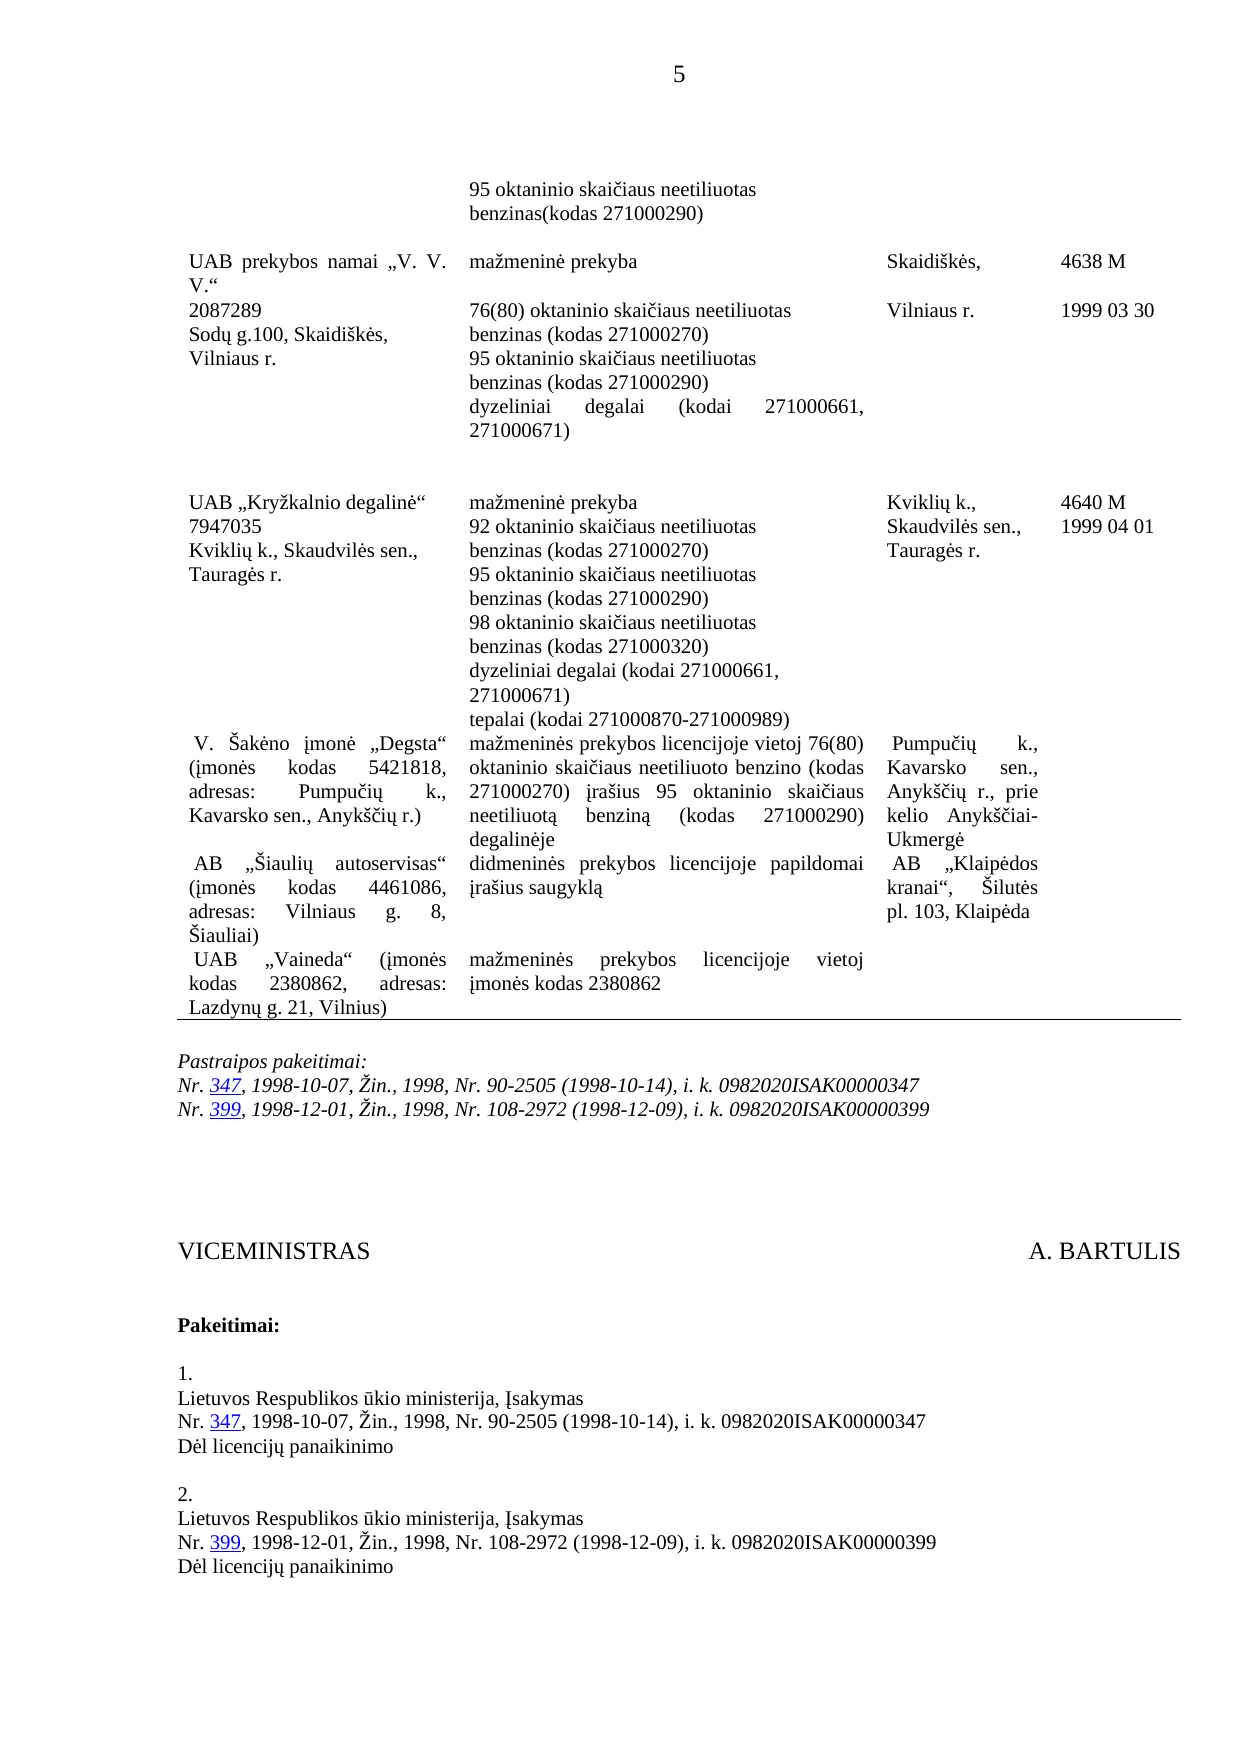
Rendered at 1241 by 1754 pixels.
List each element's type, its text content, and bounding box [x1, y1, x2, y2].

table_cell Tauragės r. [177, 562, 458, 586]
table_cell V. Šakėno įmonė „Degsta“ (įmonės kodas 5421818, adresas: Pumpučių k., Kavarsko sen., Anykščių r.) [177, 731, 458, 851]
table_cell [177, 659, 458, 707]
table_cell [1049, 610, 1181, 634]
table_cell 92 oktaninio skaičiaus neetiliuotas [458, 514, 875, 538]
table_cell [1049, 442, 1181, 466]
table_cell [875, 562, 1049, 586]
table_cell [875, 610, 1049, 634]
table_cell UAB „Vaineda“ (įmonės kodas 2380862, adresas: Lazdynų g. 21, Vilnius) [177, 947, 458, 1019]
table_cell [875, 947, 1049, 1019]
table_cell benzinas (kodas 271000270) [458, 322, 875, 346]
table_cell [1049, 394, 1181, 442]
table_cell [1049, 586, 1181, 610]
table_cell [1049, 322, 1181, 346]
table_cell tepalai (kodai 271000870-271000989) [458, 707, 875, 731]
table_cell 1999 03 30 [1049, 298, 1181, 322]
table_cell [1049, 947, 1181, 1019]
table_cell [875, 225, 1049, 249]
table_cell 4638 M [1049, 249, 1181, 297]
table_cell mažmeninės prekybos licencijoje vietoj 76(80) oktaninio skaičiaus neetiliuoto benzino (kodas 271000270) įrašius 95 oktaninio skaičiaus neetiliuotą benziną (kodas 271000290) degalinėje [458, 731, 875, 851]
table_cell [177, 201, 458, 225]
table_cell [875, 659, 1049, 707]
table_cell [1049, 466, 1181, 490]
table_cell [1049, 538, 1181, 562]
table_cell benzinas (kodas 271000290) [458, 586, 875, 610]
table_cell [177, 442, 458, 466]
table_cell benzinas (kodas 271000270) [458, 538, 875, 562]
table_cell [875, 201, 1049, 225]
table_cell [875, 370, 1049, 394]
table_cell [1049, 659, 1181, 707]
table_cell benzinas(kodas 271000290) [458, 201, 875, 225]
table_cell benzinas (kodas 271000320) [458, 634, 875, 658]
table_cell [875, 442, 1049, 466]
table_cell [458, 225, 875, 249]
table_cell [1049, 634, 1181, 658]
table_cell UAB „Kryžkalnio degalinė“ [177, 490, 458, 514]
table_cell Vilniaus r. [177, 346, 458, 370]
table_cell 98 oktaninio skaičiaus neetiliuotas [458, 610, 875, 634]
text Lietuvos Respublikos ūkio ministerija, Įsakymas [177, 1385, 1181, 1409]
table_cell [875, 707, 1049, 731]
table_cell [177, 634, 458, 658]
table_cell [177, 394, 458, 442]
table_cell [1049, 851, 1181, 947]
table_cell Kviklių k., Skaudvilės sen., [177, 538, 458, 562]
table_cell [1049, 177, 1181, 201]
table_cell Kviklių k., [875, 490, 1049, 514]
table_cell mažmeninė prekyba [458, 490, 875, 514]
table_cell [177, 610, 458, 634]
text Nr. 347, 1998-10-07, Žin., 1998, Nr. 90-2505 (1998-10-14), i. k. 0982020ISAK00000347 [177, 1073, 1181, 1097]
table_cell [875, 394, 1049, 442]
table_cell dyzeliniai degalai (kodai 271000661, 271000671) [458, 394, 875, 442]
table_cell mažmeninė prekyba [458, 249, 875, 297]
table_cell [1049, 346, 1181, 370]
table_cell [458, 442, 875, 466]
table_cell 7947035 [177, 514, 458, 538]
text Pastraipos pakeitimai: [177, 1049, 1181, 1073]
text Nr. 399, 1998-12-01, Žin., 1998, Nr. 108-2972 (1998-12-09), i. k. 0982020ISAK00000399 [177, 1530, 1181, 1554]
table_cell [875, 346, 1049, 370]
text Dėl licencijų panaikinimo [177, 1554, 1181, 1578]
table_cell [1049, 201, 1181, 225]
table_cell Vilniaus r. [875, 298, 1049, 322]
table_cell 1999 04 01 [1049, 514, 1181, 538]
table_cell 95 oktaninio skaičiaus neetiliuotas [458, 562, 875, 586]
table_cell dyzeliniai degalai (kodai 271000661, 271000671) [458, 659, 875, 707]
table_cell [1049, 225, 1181, 249]
table_cell [875, 586, 1049, 610]
table_cell [875, 322, 1049, 346]
table_cell 95 oktaninio skaičiaus neetiliuotas [458, 177, 875, 201]
table_cell [875, 466, 1049, 490]
table_cell [177, 586, 458, 610]
table_cell [177, 370, 458, 394]
table_cell AB „Šiaulių autoservisas“ (įmonės kodas 4461086, adresas: Vilniaus g. 8, Šiauliai) [177, 851, 458, 947]
table_cell AB „Klaipėdos kranai“, Šilutės pl. 103, Klaipėda [875, 851, 1049, 947]
table_cell [177, 707, 458, 731]
table_cell Sodų g.100, Skaidiškės, [177, 322, 458, 346]
table_cell mažmeninės prekybos licencijoje vietoj įmonės kodas 2380862 [458, 947, 875, 1019]
text 2. [177, 1482, 1181, 1506]
table_cell UAB prekybos namai „V. V. V.“ [177, 249, 458, 297]
table_cell [875, 177, 1049, 201]
table_cell Tauragės r. [875, 538, 1049, 562]
text Dėl licencijų panaikinimo [177, 1433, 1181, 1458]
table_cell Skaudvilės sen., [875, 514, 1049, 538]
text Nr. 347, 1998-10-07, Žin., 1998, Nr. 90-2505 (1998-10-14), i. k. 0982020ISAK00000347 [177, 1409, 1181, 1433]
text Nr. 399, 1998-12-01, Žin., 1998, Nr. 108-2972 (1998-12-09), i. k. 0982020ISAK00000399 [177, 1097, 1181, 1121]
table_cell Pumpučių k., Kavarsko sen., Anykščių r., prie kelio Anykščiai-Ukmergė [875, 731, 1049, 851]
table_cell 95 oktaninio skaičiaus neetiliuotas [458, 346, 875, 370]
table_cell [177, 177, 458, 201]
table_cell [1049, 707, 1181, 731]
table_cell 4640 M [1049, 490, 1181, 514]
text 1. [177, 1361, 1181, 1385]
text VICEMINISTRAS A. BARTULIS [177, 1236, 1181, 1265]
table_cell [1049, 562, 1181, 586]
table_cell [1049, 370, 1181, 394]
text Pakeitimai: [177, 1313, 1181, 1337]
table_cell [177, 225, 458, 249]
table_cell didmeninės prekybos licencijoje papildomai įrašius saugyklą [458, 851, 875, 947]
table_cell benzinas (kodas 271000290) [458, 370, 875, 394]
table_cell [875, 634, 1049, 658]
table_cell 2087289 [177, 298, 458, 322]
table_cell [177, 466, 458, 490]
table_cell [458, 466, 875, 490]
table_cell Skaidiškės, [875, 249, 1049, 297]
table_cell [1049, 731, 1181, 851]
text Lietuvos Respublikos ūkio ministerija, Įsakymas [177, 1506, 1181, 1530]
table_cell 76(80) oktaninio skaičiaus neetiliuotas [458, 298, 875, 322]
